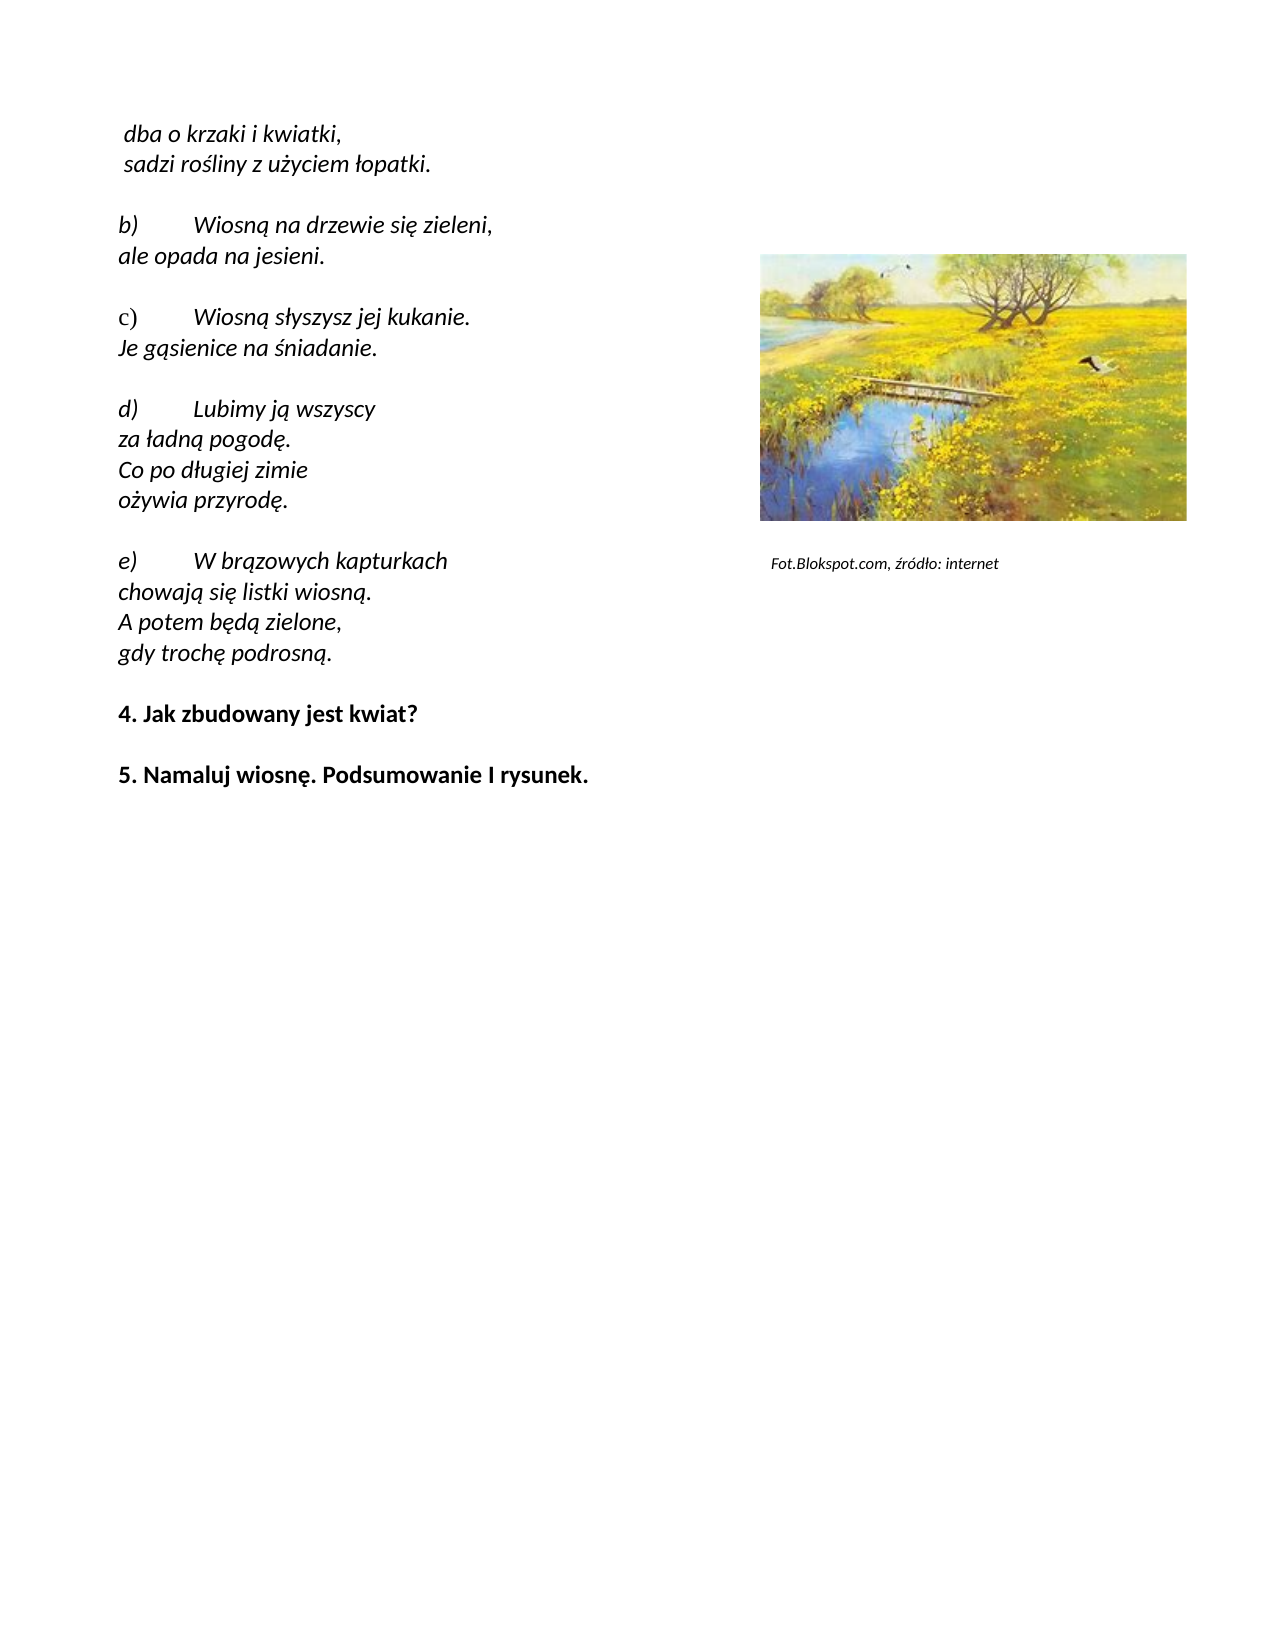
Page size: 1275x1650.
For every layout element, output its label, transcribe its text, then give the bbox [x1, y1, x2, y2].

picture [760, 254, 1187, 521]
text 5. Namaluj wiosnę. Podsumowanie I rysunek. [118, 759, 1157, 789]
list dba o krzaki i kwiatki, sadzi rośliny z użyciem łopatki. [118, 118, 1157, 179]
list Lubimy ją wszyscy za ładną pogodę. Co po długiej zimie ożywia przyrodę. [118, 393, 760, 515]
list Wiosną na drzewie się zieleni, ale opada na jesieni. [118, 210, 1157, 271]
list Wiosną słyszysz jej kukanie. Je gąsienice na śniadanie. [118, 301, 760, 362]
list W brązowych kapturkach Fot.Blokspot.com, źródło: internet chowają się listki wiosną. A potem będą zielone, gdy trochę podrosną. [118, 545, 1157, 667]
text 4. Jak zbudowany jest kwiat? [118, 698, 1157, 728]
